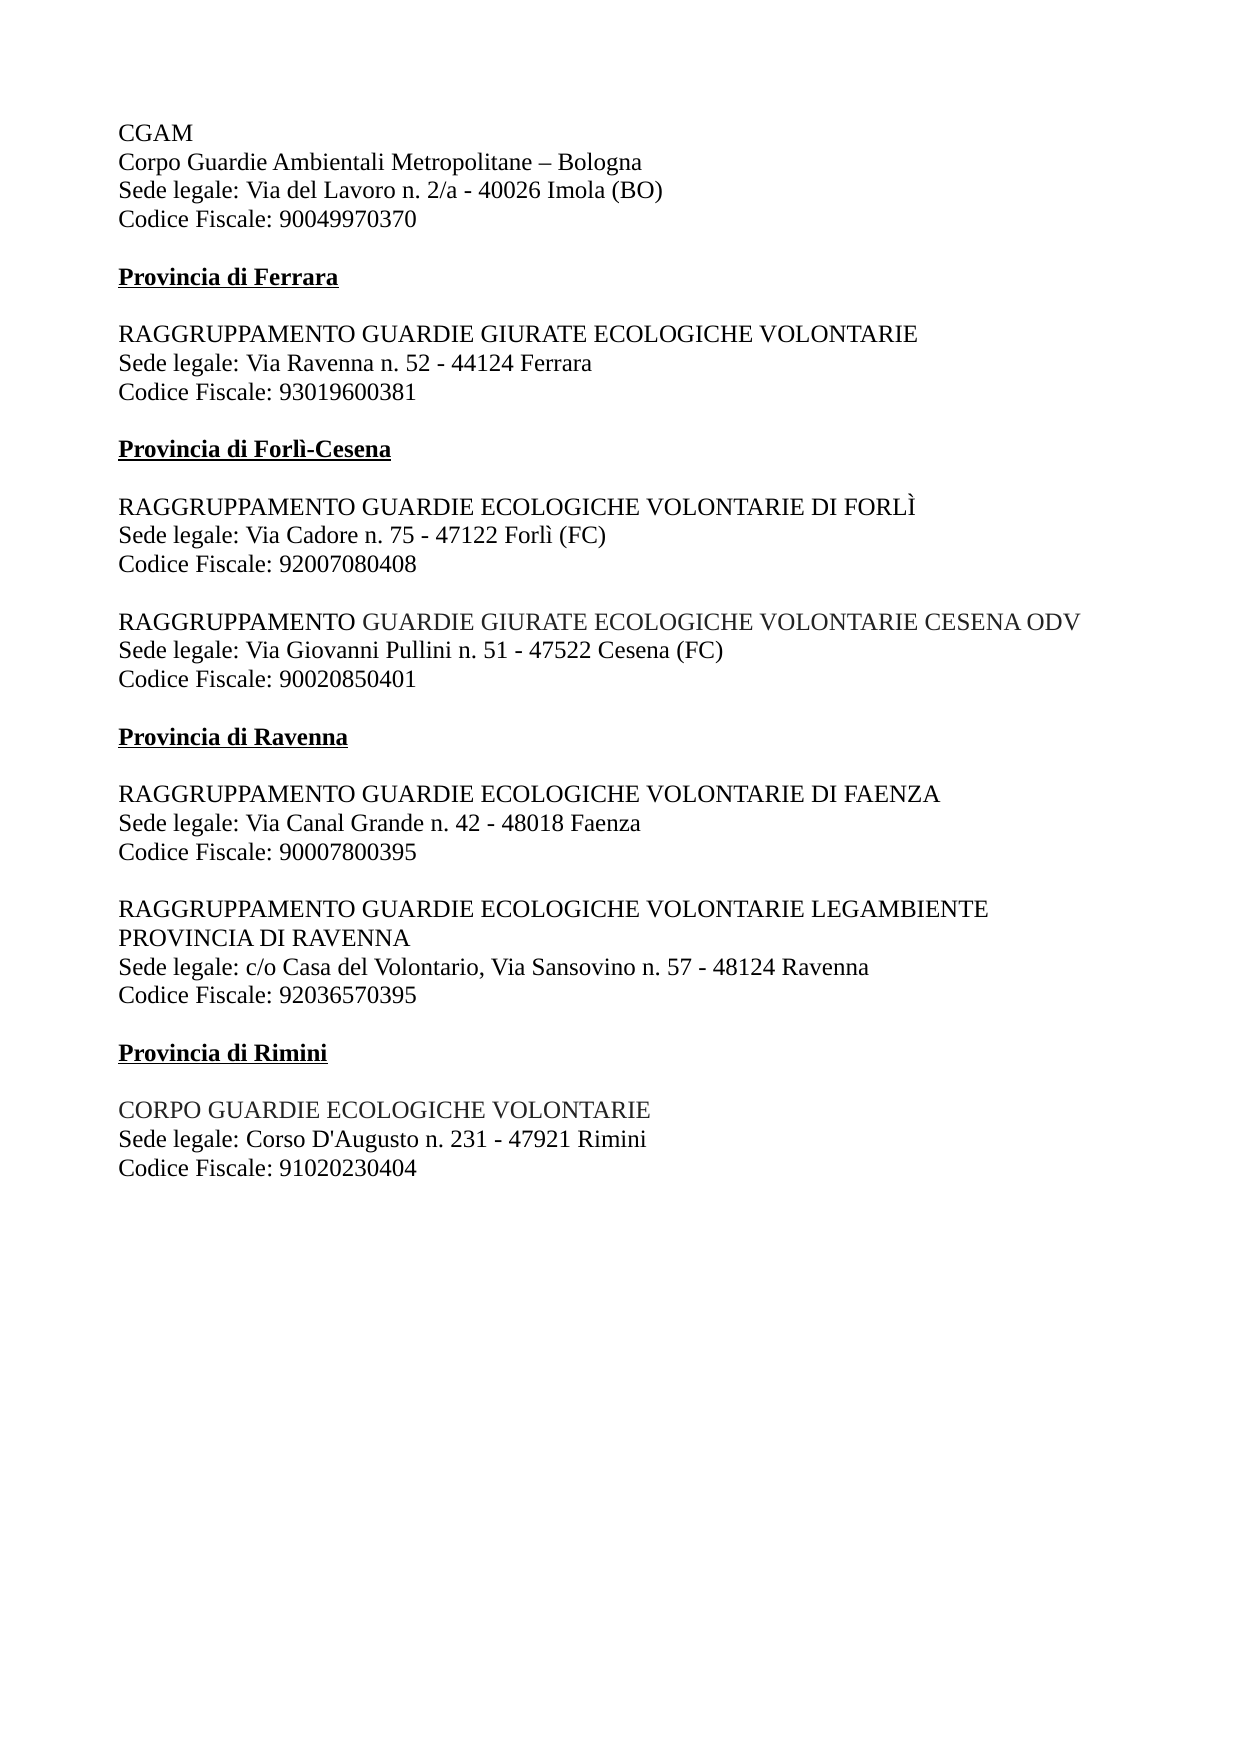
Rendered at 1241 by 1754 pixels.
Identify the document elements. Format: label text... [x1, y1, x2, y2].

text Codice Fiscale: 91020230404 [118, 1153, 1122, 1182]
text Codice Fiscale: 92007080408 [118, 549, 1122, 578]
text Provincia di Ferrara [118, 262, 1122, 291]
text Sede legale: Via Cadore n. 75 - 47122 Forlì (FC) [118, 521, 1122, 549]
text Sede legale: Via Canal Grande n. 42 - 48018 Faenza [118, 808, 1122, 837]
text RAGGRUPPAMENTO GUARDIE GIURATE ECOLOGICHE VOLONTARIE CESENA ODV [118, 607, 1122, 636]
text Codice Fiscale: 90020850401 [118, 664, 1122, 693]
text RAGGRUPPAMENTO GUARDIE ECOLOGICHE VOLONTARIE DI FORLÌ [118, 492, 1122, 521]
text Sede legale: Via Giovanni Pullini n. 51 - 47522 Cesena (FC) [118, 636, 1122, 664]
text RAGGRUPPAMENTO GUARDIE ECOLOGICHE VOLONTARIE LEGAMBIENTE PROVINCIA DI RAVENNA [118, 894, 1122, 952]
text CGAM [118, 118, 1122, 147]
text Provincia di Forlì-Cesena [118, 434, 1122, 463]
text Sede legale: Via Ravenna n. 52 - 44124 Ferrara [118, 348, 1122, 377]
text RAGGRUPPAMENTO GUARDIE GIURATE ECOLOGICHE VOLONTARIE [118, 319, 1122, 348]
text RAGGRUPPAMENTO GUARDIE ECOLOGICHE VOLONTARIE DI FAENZA [118, 779, 1122, 808]
text Sede legale: Corso D'Augusto n. 231 - 47921 Rimini [118, 1124, 1122, 1153]
text Sede legale: c/o Casa del Volontario, Via Sansovino n. 57 - 48124 Ravenna [118, 952, 1122, 981]
text Sede legale: Via del Lavoro n. 2/a - 40026 Imola (BO) [118, 176, 1122, 204]
text Codice Fiscale: 90007800395 [118, 837, 1122, 866]
text Provincia di Ravenna [118, 722, 1122, 751]
text CORPO GUARDIE ECOLOGICHE VOLONTARIE [118, 1096, 1122, 1124]
text Codice Fiscale: 92036570395 [118, 981, 1122, 1009]
text Provincia di Rimini [118, 1038, 1122, 1067]
text Codice Fiscale: 90049970370 [118, 204, 1122, 233]
text Corpo Guardie Ambientali Metropolitane – Bologna [118, 147, 1122, 176]
text Codice Fiscale: 93019600381 [118, 377, 1122, 406]
